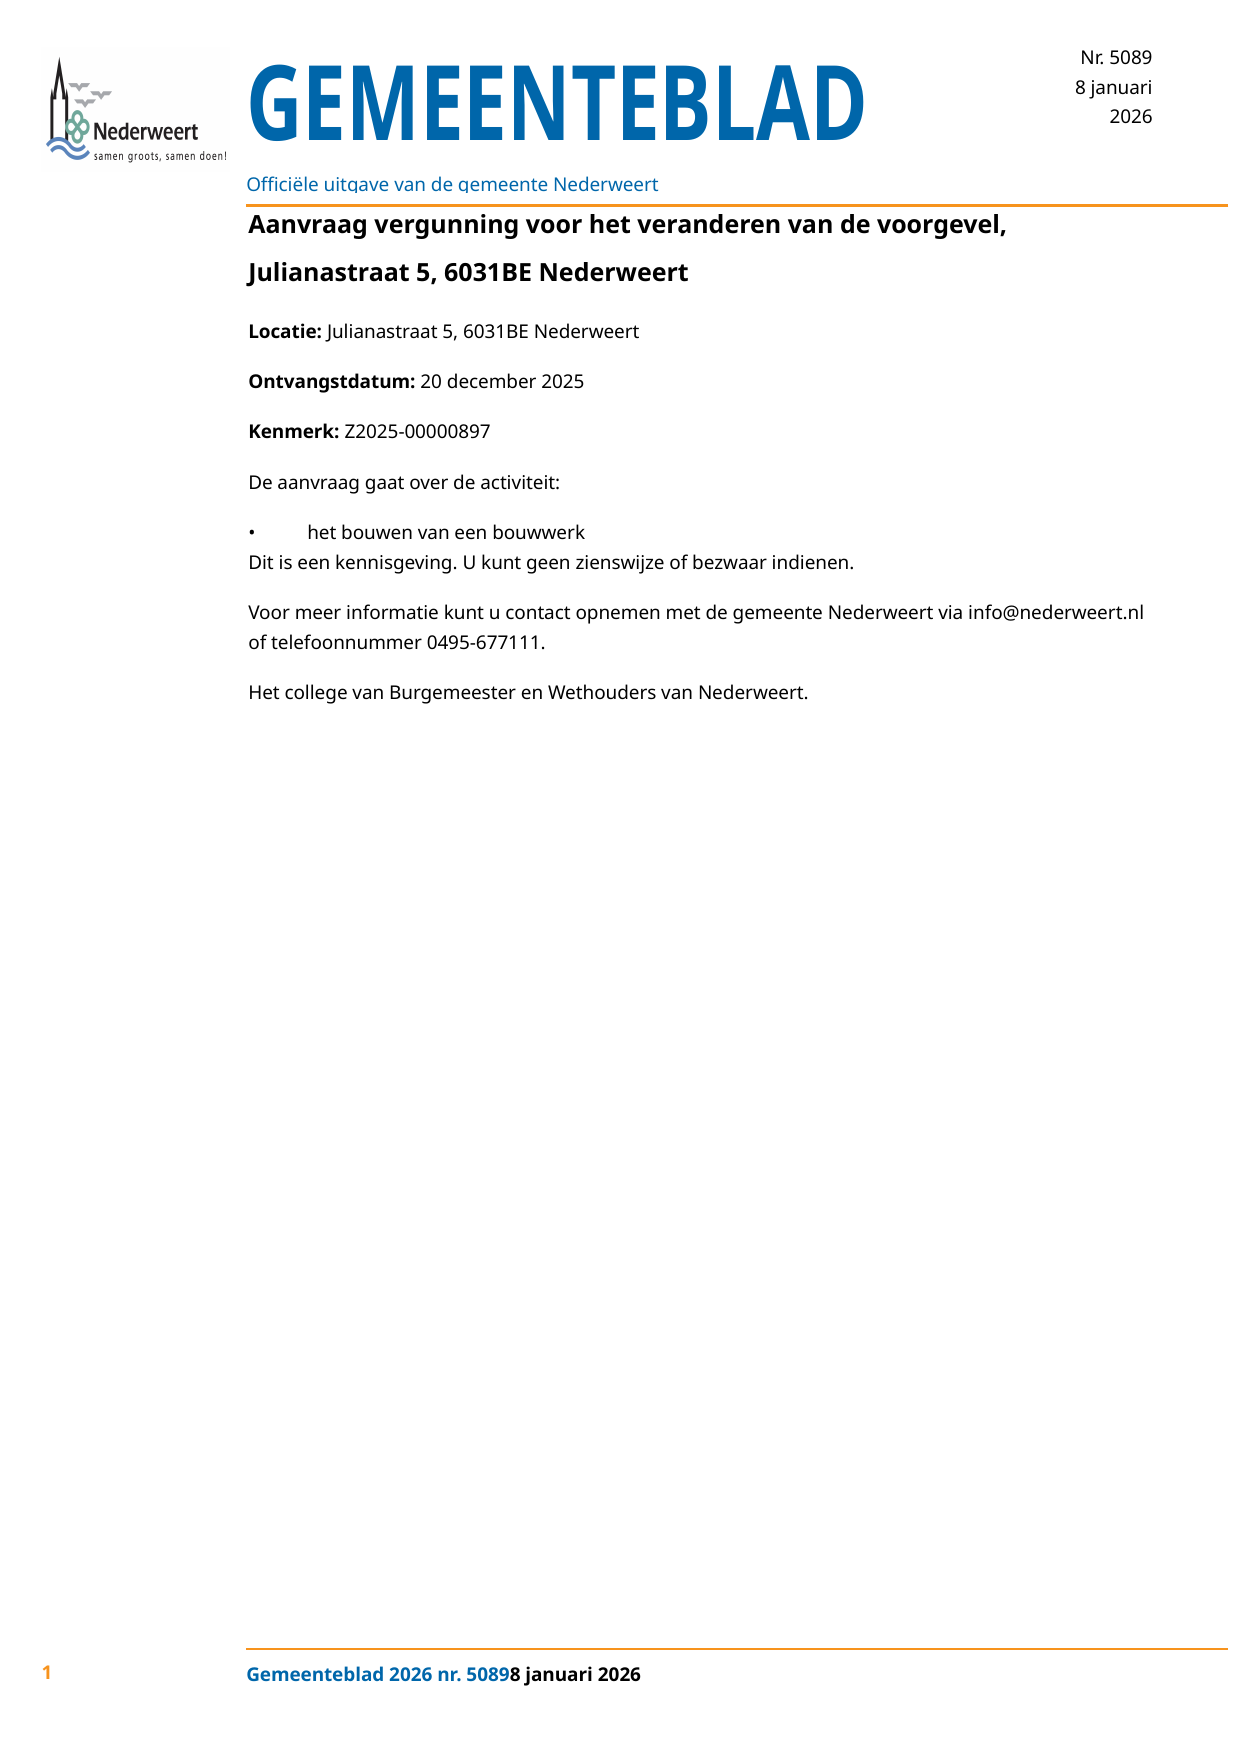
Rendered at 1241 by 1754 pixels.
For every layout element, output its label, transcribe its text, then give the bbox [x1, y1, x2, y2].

text Het college van Burgemeester en Wethouders van Nederweert. [248, 679, 1152, 705]
text Ontvangstdatum: 20 december 2025 [248, 368, 1152, 394]
text De aanvraag gaat over de activiteit: [248, 469, 1152, 495]
text Aanvraag vergunning voor het veranderen van de voorgevel, Julianastraat 5, 6031BE Nederweert [248, 207, 1152, 288]
list het bouwen van een bouwwerk [248, 519, 1152, 545]
picture [41, 47, 231, 172]
text Kenmerk: Z2025-00000897 [248, 419, 1152, 444]
text Voor meer informatie kunt u contact opnemen met de gemeente Nederweert via info@nederweert.nl of telefoonnummer 0495-677111. [248, 599, 1152, 655]
text Dit is een kennisgeving. U kunt geen zienswijze of bezwaar indienen. [248, 549, 1152, 575]
text Locatie: Julianastraat 5, 6031BE Nederweert [248, 318, 1152, 344]
